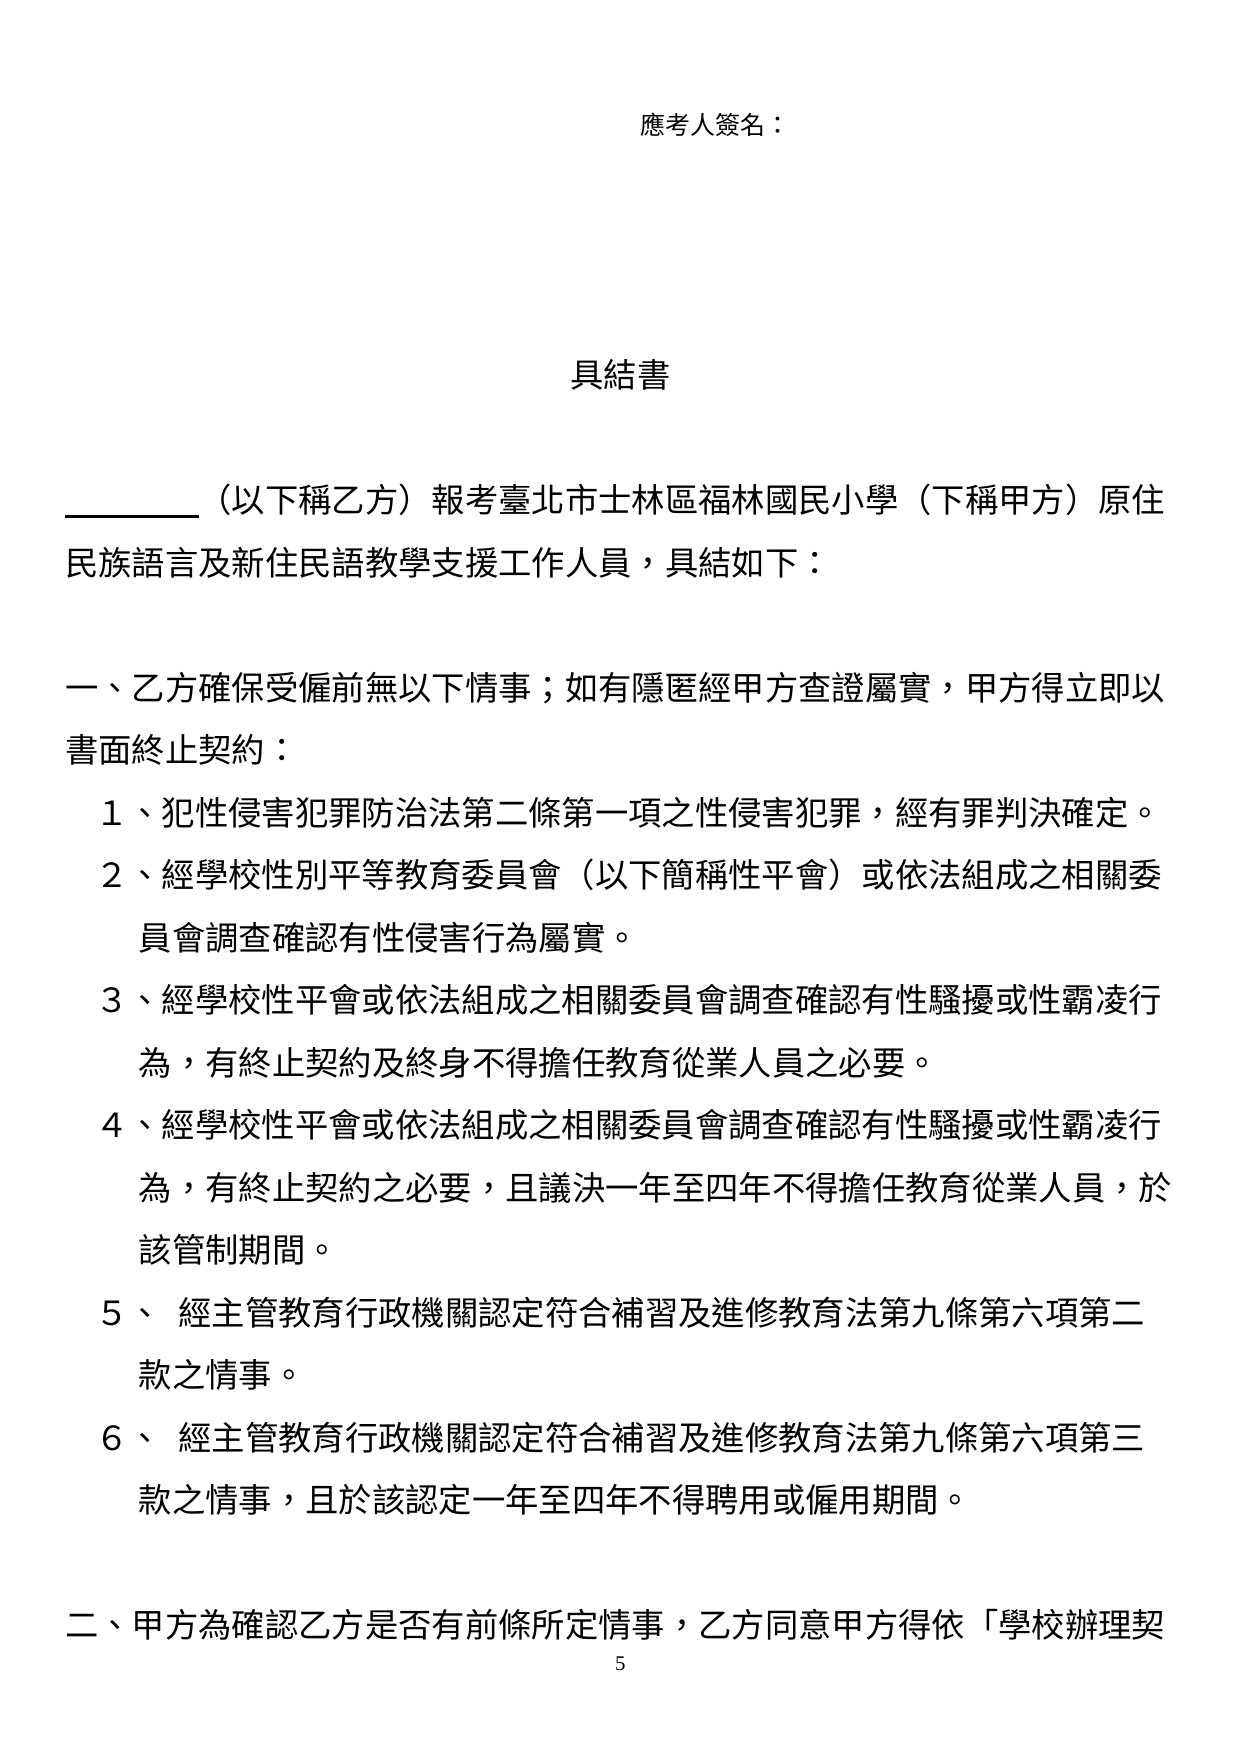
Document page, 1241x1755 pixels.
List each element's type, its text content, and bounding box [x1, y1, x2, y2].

text 應考人簽名： [65, 82, 1175, 144]
text ３、經學校性平會或依法組成之相關委員會調查確認有性騷擾或性霸凌行為，有終止契約及終身不得擔任教育從業人員之必要。 [95, 957, 1175, 1082]
text ６、 經主管教育行政機關認定符合補習及進修教育法第九條第六項第三款之情事，且於該認定一年至四年不得聘用或僱用期間。 [95, 1394, 1175, 1519]
text （以下稱乙方）報考臺北市士林區福林國民小學（下稱甲方）原住民族語言及新住民語教學支援工作人員，具結如下： [65, 457, 1175, 582]
text ４、經學校性平會或依法組成之相關委員會調查確認有性騷擾或性霸凌行為，有終止契約之必要，且議決一年至四年不得擔任教育從業人員，於該管制期間。 [95, 1082, 1175, 1269]
text 二、甲方為確認乙方是否有前條所定情事，乙方同意甲方得依「學校辦理契 [65, 1582, 1175, 1644]
text 具結書 [65, 332, 1175, 394]
text 一、乙方確保受僱前無以下情事；如有隱匿經甲方查證屬實，甲方得立即以書面終止契約： [65, 644, 1175, 769]
text ２、經學校性別平等教育委員會（以下簡稱性平會）或依法組成之相關委員會調查確認有性侵害行為屬實。 [95, 832, 1175, 957]
text １、犯性侵害犯罪防治法第二條第一項之性侵害犯罪，經有罪判決確定。 [95, 769, 1175, 832]
text ５、 經主管教育行政機關認定符合補習及進修教育法第九條第六項第二款之情事。 [95, 1269, 1175, 1394]
